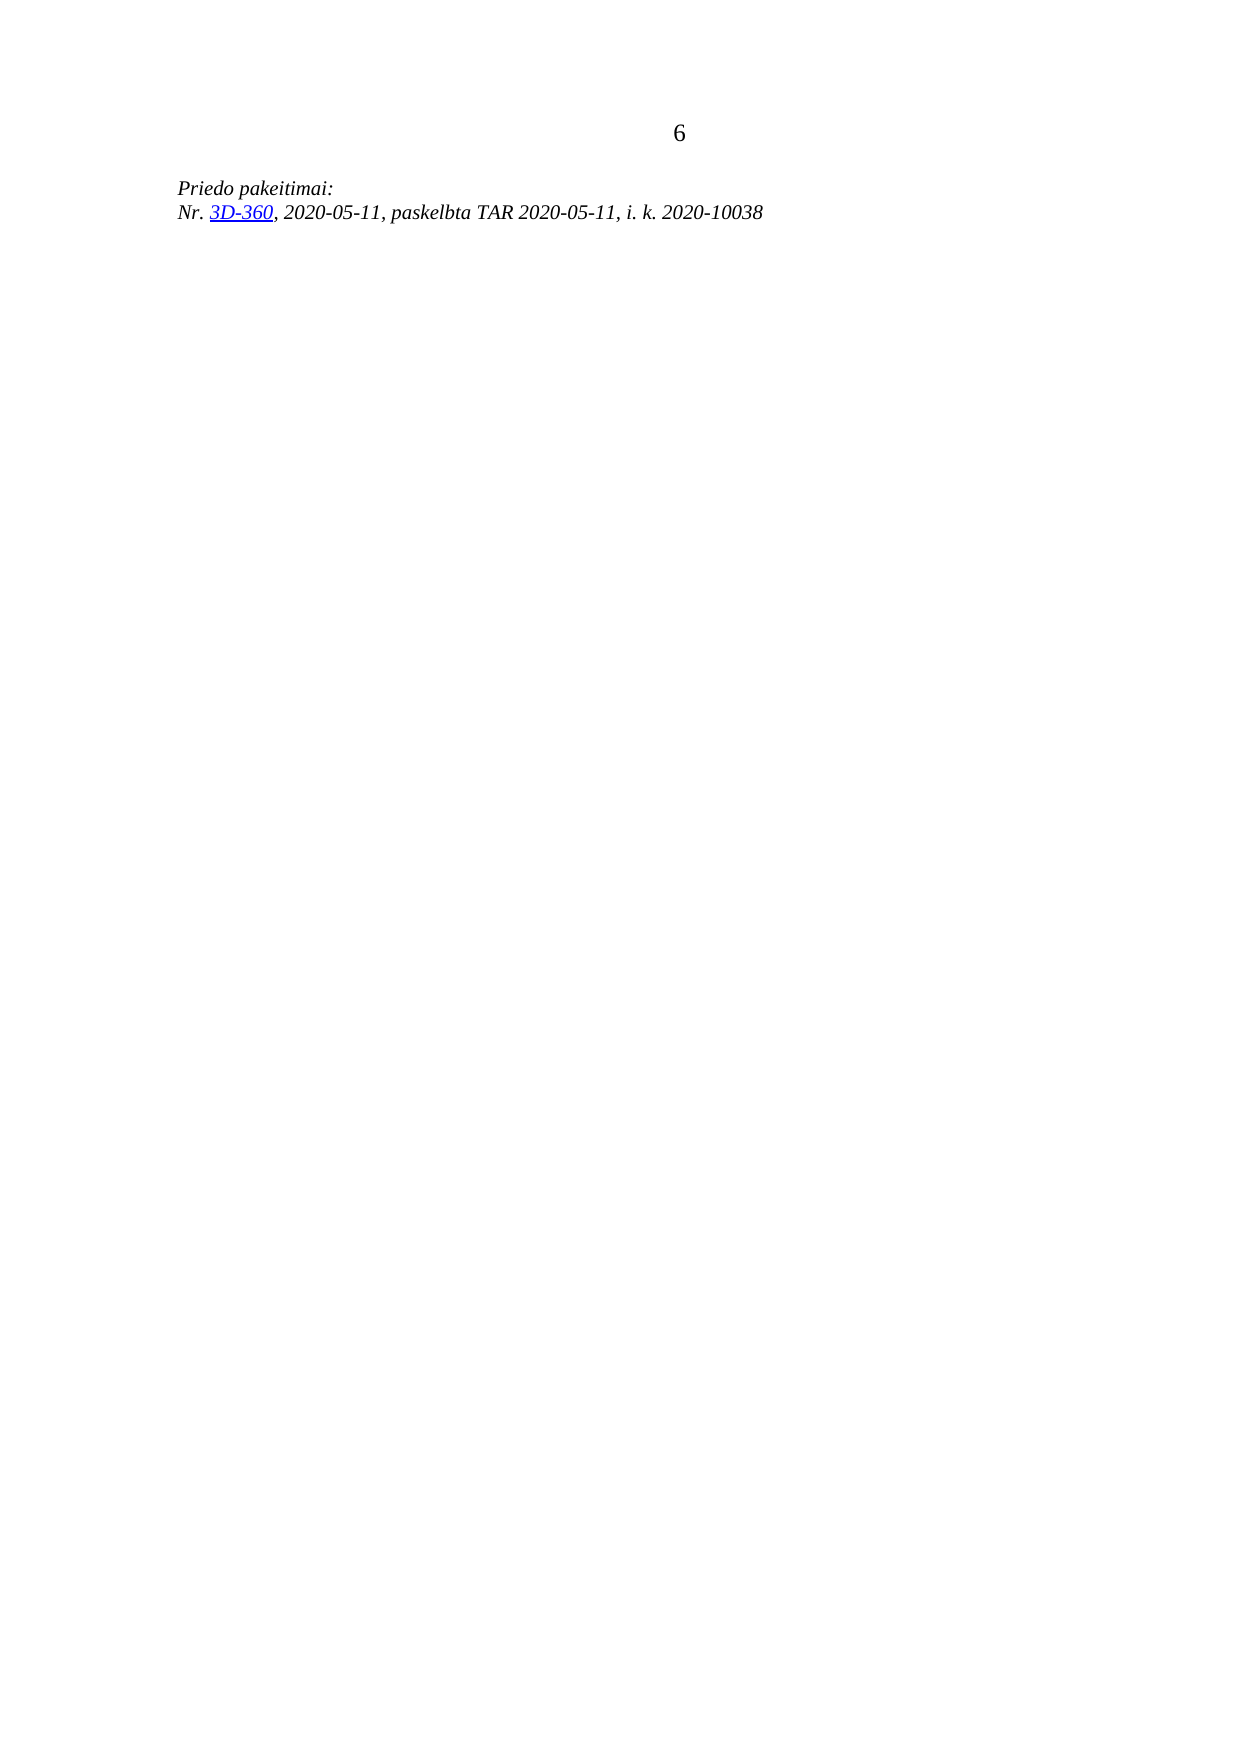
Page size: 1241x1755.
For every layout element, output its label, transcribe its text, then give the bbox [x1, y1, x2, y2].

text Nr. 3D-360, 2020-05-11, paskelbta TAR 2020-05-11, i. k. 2020-10038 [177, 200, 1181, 224]
text Priedo pakeitimai: [177, 176, 1181, 200]
